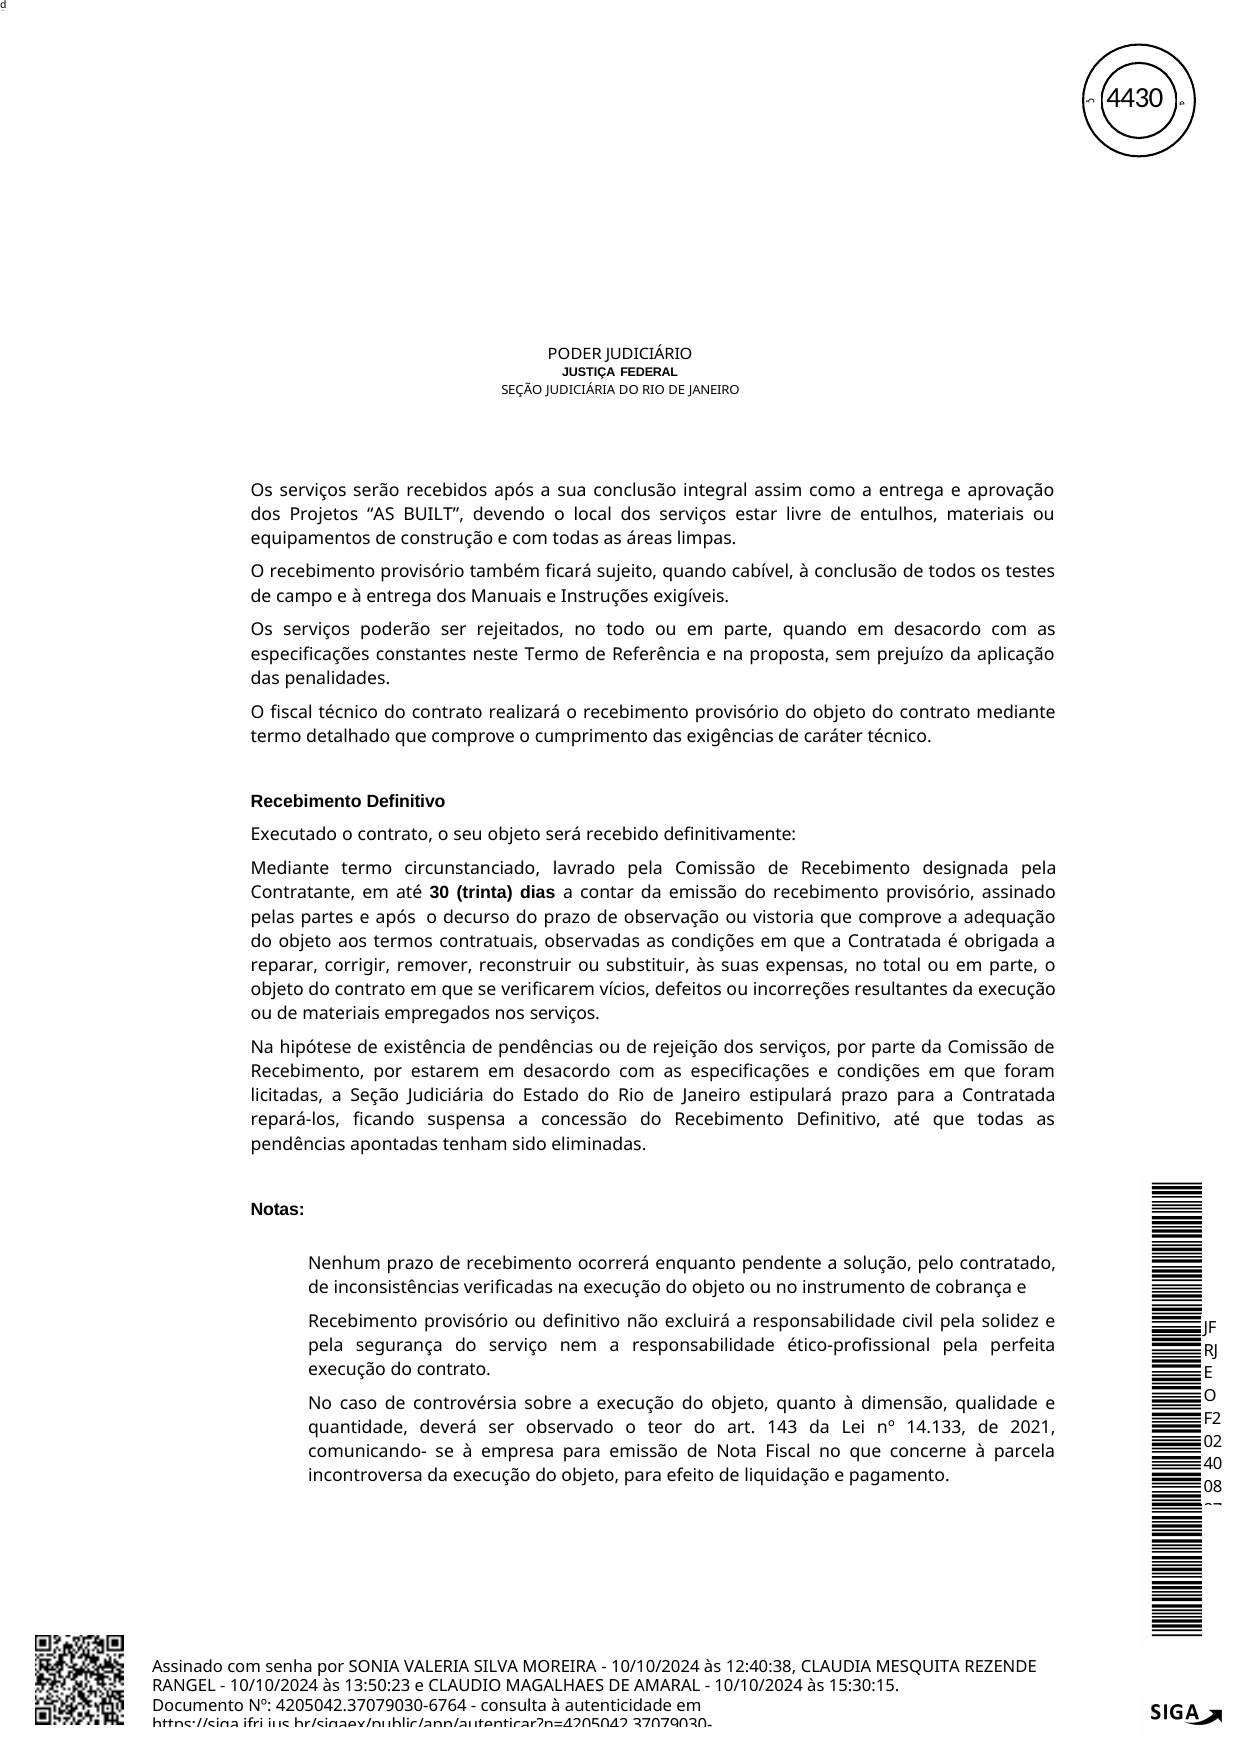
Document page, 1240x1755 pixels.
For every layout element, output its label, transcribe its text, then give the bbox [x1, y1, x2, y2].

text PODER JUDICIÁRIO [175, 343, 1065, 364]
text Nenhum prazo de recebimento ocorrerá enquanto pendente a solução, pelo contratado, de inconsistências verificadas na execução do objeto ou no instrumento de cobrança e [308, 1250, 1056, 1299]
text Recebimento provisório ou definitivo não excluirá a responsabilidade civil pela solidez e pela segurança do serviço nem a responsabilidade ético-profissional pela perfeita execução do contrato. [308, 1308, 1056, 1381]
text Os serviços poderão ser rejeitados, no todo ou em parte, quando em desacordo com as especificações constantes neste Termo de Referência e na proposta, sem prejuízo da aplicação das penalidades. [250, 617, 1056, 689]
text JFRJEOF202400887V03 [1203, 1316, 1224, 1504]
text Executado o contrato, o seu objeto será recebido definitivamente: [250, 822, 1069, 846]
text e [1179, 97, 1193, 105]
text No caso de controvérsia sobre a execução do objeto, quanto à dimensão, qualidade e quantidade, deverá ser observado o teor do art. 143 da Lei nº 14.133, de 2021, comunicando- se à empresa para emissão de Nota Fiscal no que concerne à parcela incontroversa da execução do objeto, para efeito de liquidação e pagamento. [308, 1390, 1056, 1487]
text Os serviços serão recebidos após a sua conclusão integral assim como a entrega e aprovação dos Projetos “AS BUILT”, devendo o local dos serviços estar livre de entulhos, materiais ou equipamentos de construção e com todas as áreas limpas. [250, 477, 1056, 549]
subtitle Notas: [250, 1199, 306, 1219]
text Na hipótese de existência de pendências ou de rejeição dos serviços, por parte da Comissão de Recebimento, por estarem em desacordo com as especificações e condições em que foram licitadas, a Seção Judiciária do Estado do Rio de Janeiro estipulará prazo para a Contratada repará-los, ficando suspensa a concessão do Recebimento Definitivo, até que todas as pendências apontadas tenham sido eliminadas. [250, 1034, 1056, 1155]
subtitle Recebimento Definitivo [250, 791, 1069, 812]
text O recebimento provisório também ficará sujeito, quando cabível, à conclusão de todos os testes de campo e à entrega dos Manuais e Instruções exigíveis. [250, 559, 1056, 607]
text Mediante termo circunstanciado, lavrado pela Comissão de Recebimento designada pela Contratante, em até 30 (trinta) dias a contar da emissão do recebimento provisório, assinado pelas partes e após o decurso do prazo de observação ou vistoria que comprove a adequação do objeto aos termos contratuais, observadas as condições em que a Contratada é obrigada a reparar, corrigir, remover, reconstruir ou substituir, às suas expensas, no total ou em parte, o objeto do contrato em que se verificarem vícios, defeitos ou incorreções resultantes da execução ou de materiais empregados nos serviços. [250, 856, 1056, 1025]
text SEÇÃO JUDICIÁRIA DO RIO DE JANEIRO [175, 381, 1065, 398]
text JUSTIÇA FEDERAL [175, 364, 1065, 379]
text O fiscal técnico do contrato realizará o recebimento provisório do objeto do contrato mediante termo detalhado que comprove o cumprimento das exigências de caráter técnico. [250, 699, 1056, 747]
text d [0, 0, 6, 10]
text ç [1085, 98, 1099, 106]
